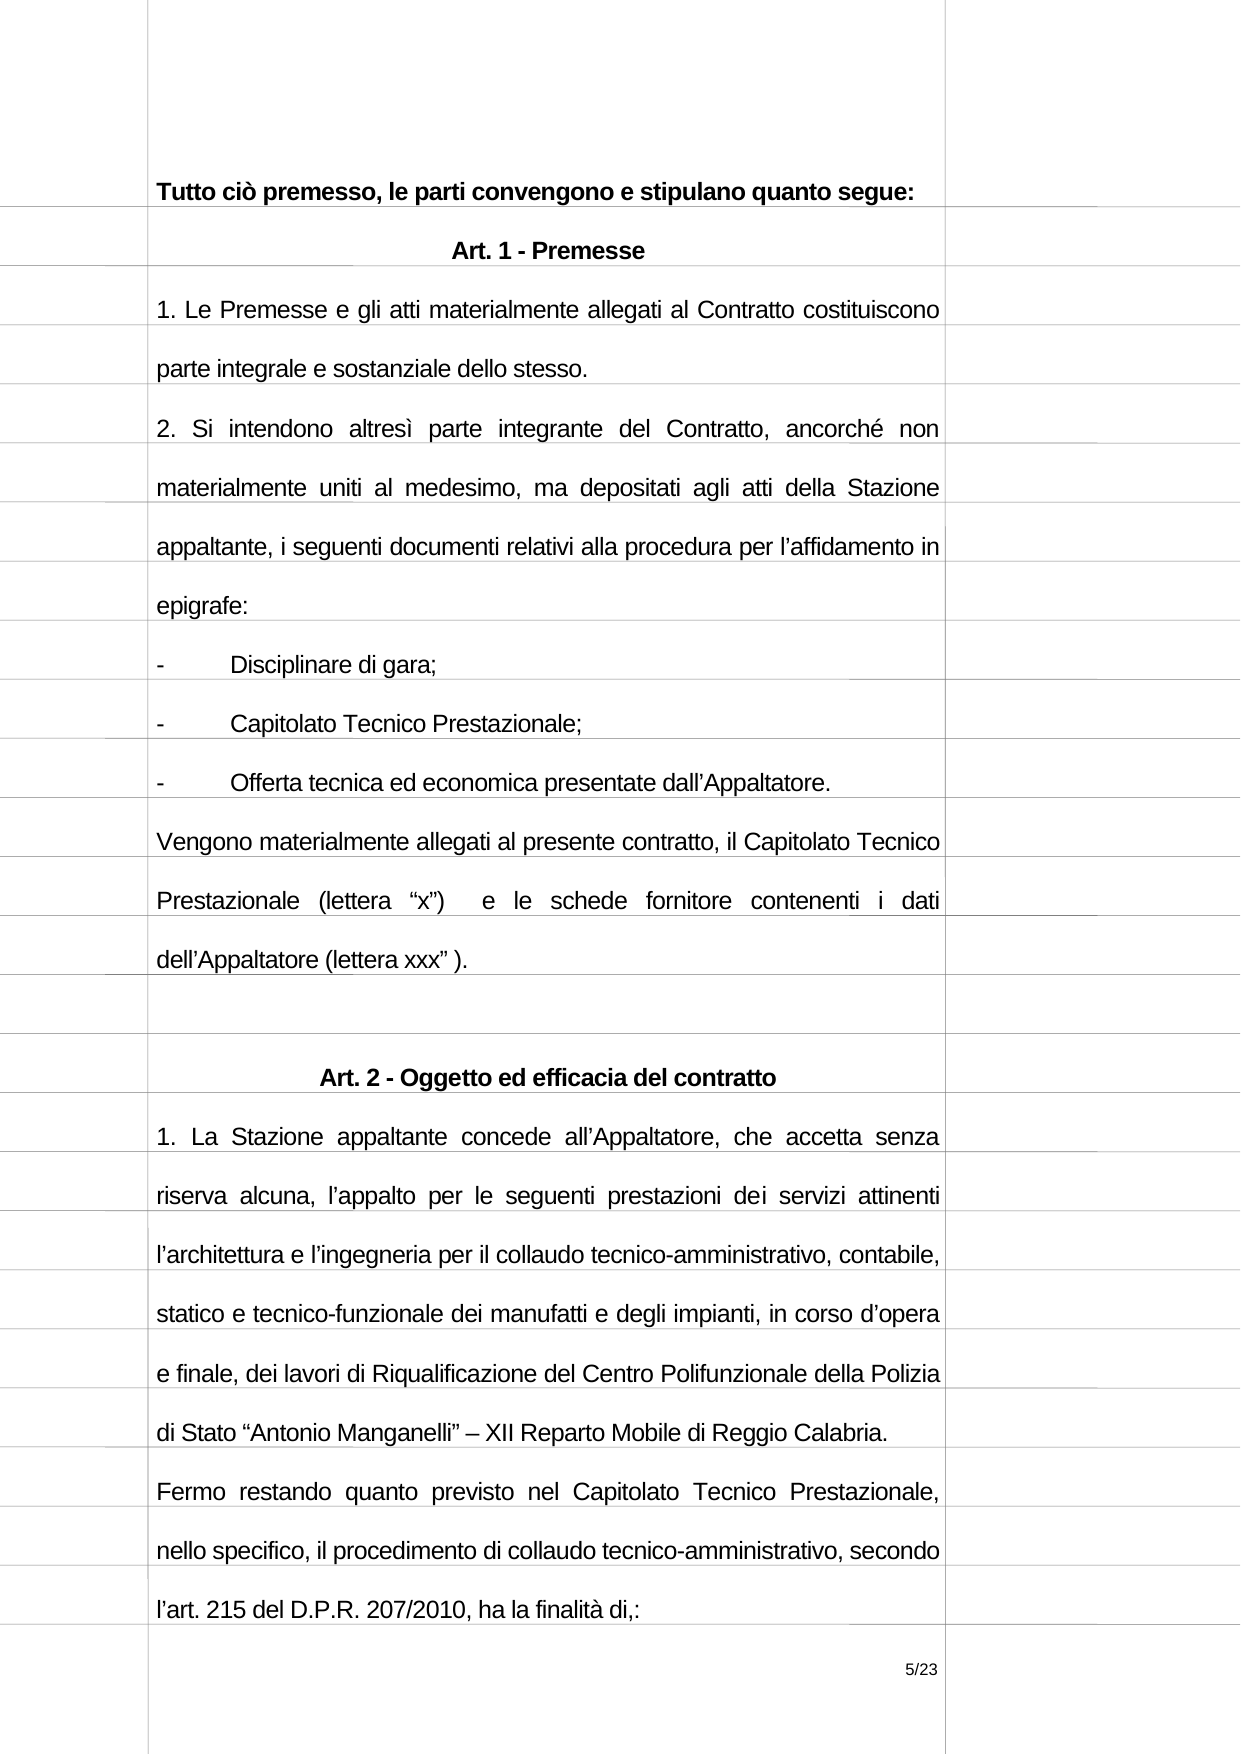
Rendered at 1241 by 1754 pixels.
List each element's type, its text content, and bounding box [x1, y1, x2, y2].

text l’art. 215 del D.P.R. 207/2010, ha la finalità di,: [156, 1566, 941, 1623]
text 1. La Stazione appaltante concede all’Appaltatore, che accetta senza [156, 1098, 941, 1151]
list [156, 739, 941, 744]
text Vengono materialmente allegati al presente contratto, il Capitolato Tecnico [156, 803, 941, 856]
text appaltante, i seguenti documenti relativi alla procedura per l’affidamento in [156, 503, 941, 560]
text materialmente uniti al medesimo, ma depositati agli atti della Stazione [156, 444, 941, 501]
list [156, 680, 941, 685]
list Capitolato Tecnico Prestazionale; [156, 685, 941, 738]
list Offerta tecnica ed economica presentate dall’Appaltatore. [156, 744, 941, 797]
list [156, 798, 941, 803]
text [156, 1093, 941, 1098]
text epigrafe: [156, 562, 941, 619]
text [156, 975, 941, 980]
list Disciplinare di gara; [156, 626, 941, 678]
text parte integrale e sostanziale dello stesso. [156, 326, 941, 383]
text Art. 2 - Oggetto ed efficacia del contratto [156, 1039, 941, 1092]
text nello specifico, il procedimento di collaudo tecnico-amministrativo, secondo [156, 1507, 941, 1564]
text [156, 267, 941, 272]
text Tutto ciò premesso, le parti convengono e stipulano quanto segue: [156, 153, 941, 206]
text Art. 1 - Premesse [156, 213, 941, 265]
text dell’Appaltatore (lettera xxx” ). [156, 916, 941, 974]
text l’architettura e l’ingegneria per il collaudo tecnico-amministrativo, contabile, [156, 1212, 941, 1269]
text [156, 207, 941, 213]
text [156, 385, 941, 390]
text di Stato “Antonio Manganelli” – XII Reparto Mobile di Reggio Calabria. [156, 1389, 941, 1446]
text 2. Si intendono altresì parte integrante del Contratto, ancorché non [156, 390, 941, 442]
text e finale, dei lavori di Riqualificazione del Centro Polifunzionale della Polizia [156, 1330, 941, 1387]
text statico e tecnico-funzionale dei manufatti e degli impianti, in corso d’opera [156, 1271, 941, 1328]
text riserva alcuna, l’appalto per le seguenti prestazioni dei servizi attinenti [156, 1152, 941, 1210]
text Prestazionale (lettera “x”) e le schede fornitore contenenti i dati [156, 857, 941, 915]
text Fermo restando quanto previsto nel Capitolato Tecnico Prestazionale, [156, 1453, 941, 1505]
text 1. Le Premesse e gli atti materialmente allegati al Contratto costituiscono [156, 272, 941, 324]
